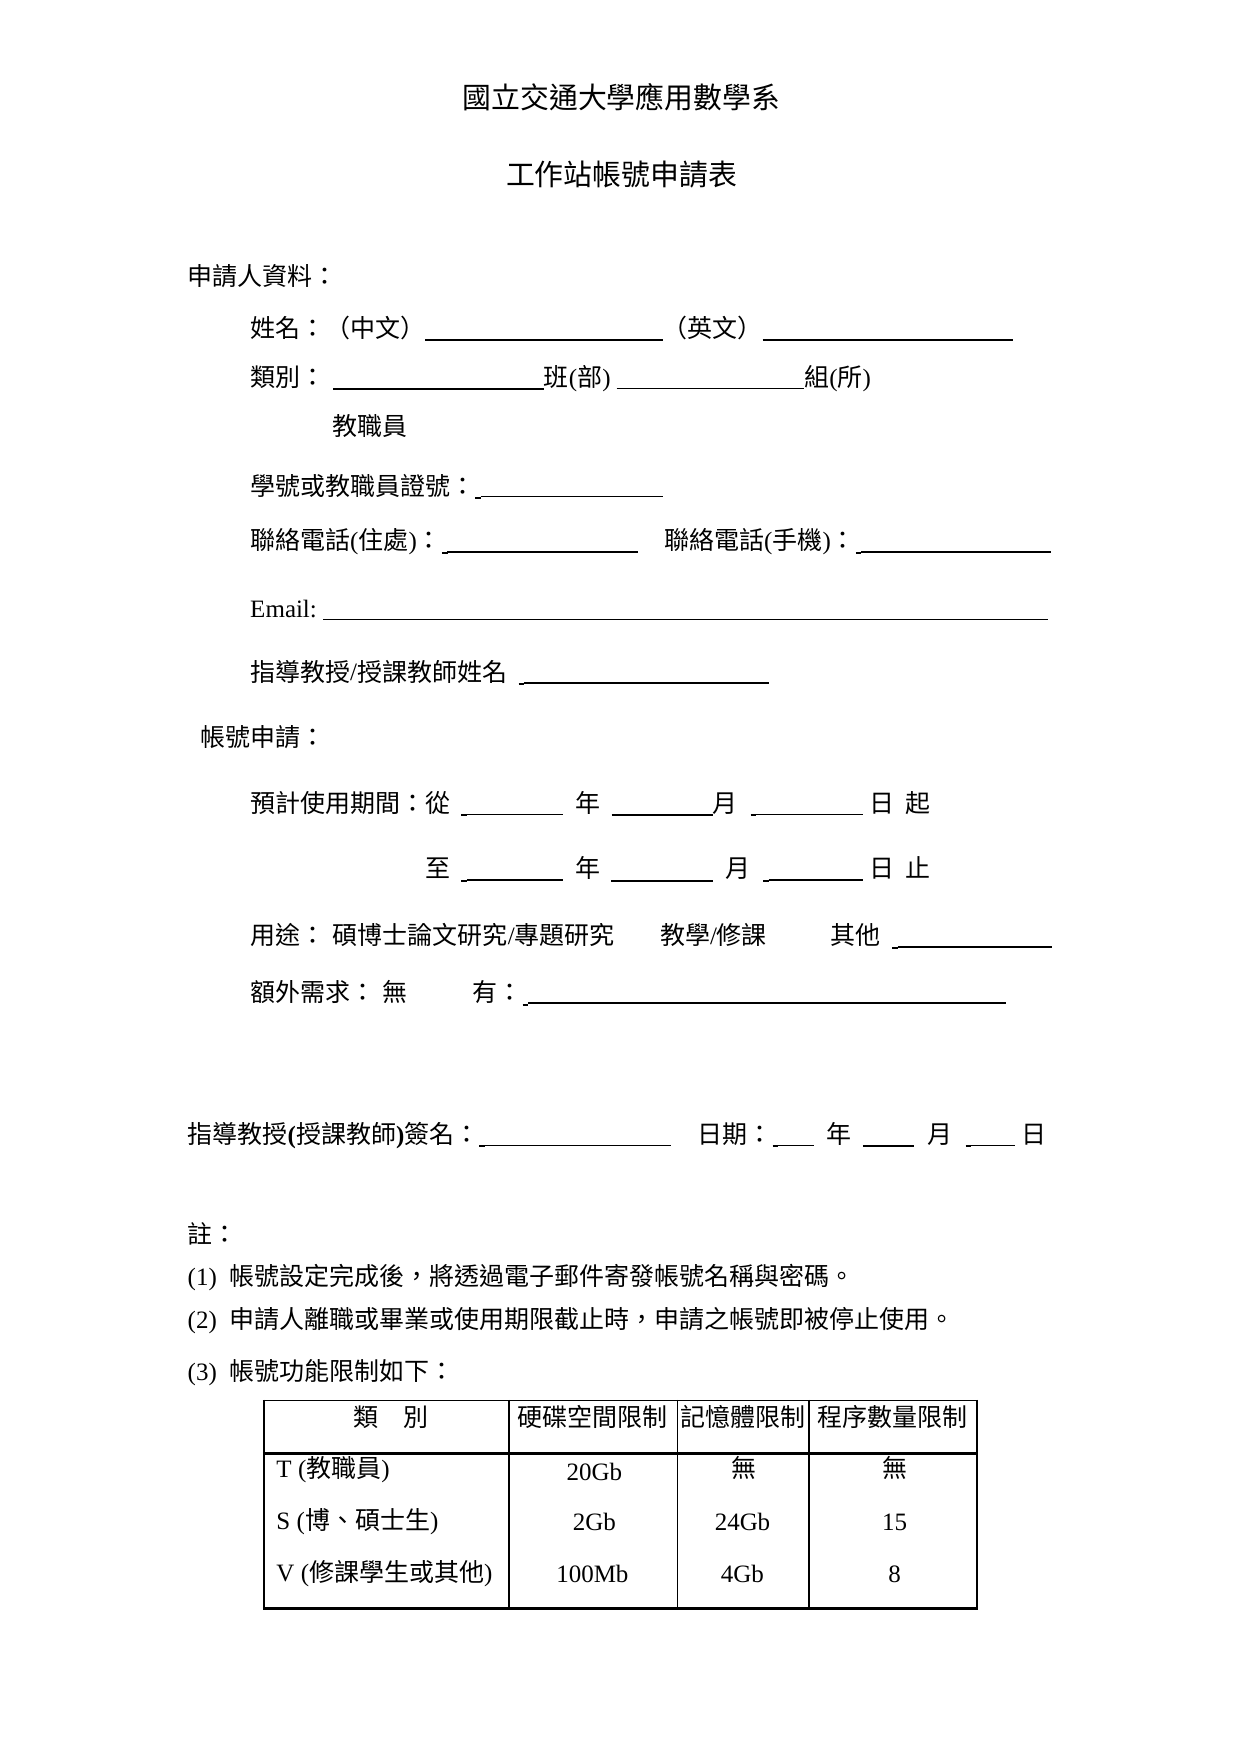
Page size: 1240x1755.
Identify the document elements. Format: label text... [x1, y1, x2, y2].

text 註： [187, 1217, 1067, 1250]
table_header 程序數量限制 [810, 1401, 976, 1452]
text 年 月 日 起 [575, 786, 1067, 817]
table_cell 24Gb [678, 1504, 808, 1555]
table_cell 4Gb [678, 1555, 808, 1607]
text 學號或教職員證號： [250, 460, 1067, 498]
text (1) 帳號設定完成後，將透過電子郵件寄發帳號名稱與密碼。 [187, 1257, 1067, 1293]
text 教職員 [325, 405, 1067, 444]
text Email: [250, 593, 1067, 622]
text (2) 申請人離職或畢業或使用期限截止時，申請之帳號即被停止使用。 [187, 1299, 1067, 1335]
table_cell S (博、碩士生) [265, 1504, 508, 1555]
table_cell 無 [810, 1455, 976, 1503]
text 至 年 [425, 852, 719, 883]
text 月 日 [928, 1117, 1067, 1148]
table_cell V (修課學生或其他) [265, 1555, 508, 1607]
table_cell 8 [810, 1555, 976, 1607]
text 日期： 年 [697, 1117, 921, 1148]
table_cell 100Mb [510, 1555, 677, 1607]
text 預計使用期間：從 [250, 786, 569, 817]
table_cell 2Gb [510, 1504, 677, 1555]
text 月 日 止 [725, 852, 1067, 883]
text 姓名：（中文） （英文） [250, 308, 1067, 344]
text 用途： 碩博士論文研究/專題研究 教學/修課 其他 [250, 914, 1067, 951]
text (3) 帳號功能限制如下： [187, 1351, 1067, 1387]
text 工作站帳號申請表 [499, 144, 743, 190]
text 指導教授/授課教師姓名 [250, 655, 1067, 686]
text 類別： 班(部) 組(所) [250, 355, 1067, 394]
text 指導教授(授課教師)簽名： [187, 1117, 680, 1148]
table_header 硬碟空間限制 [510, 1401, 677, 1452]
text 額外需求： 無 有： [250, 961, 1067, 1006]
text 申請人資料： [187, 259, 1067, 292]
table_cell T (教職員) [265, 1455, 508, 1503]
table_cell 無 [678, 1455, 808, 1503]
table_cell 20Gb [510, 1455, 677, 1503]
text 聯絡電話(住處)： [250, 523, 647, 555]
table_header 記憶體限制 [678, 1401, 808, 1452]
text 帳號申請： [200, 720, 1067, 752]
table_cell 15 [810, 1504, 976, 1555]
text 國立交通大學應用數學系 [455, 75, 787, 117]
text 聯絡電話(手機)： [664, 523, 1067, 555]
table_header 類 別 [265, 1401, 508, 1452]
